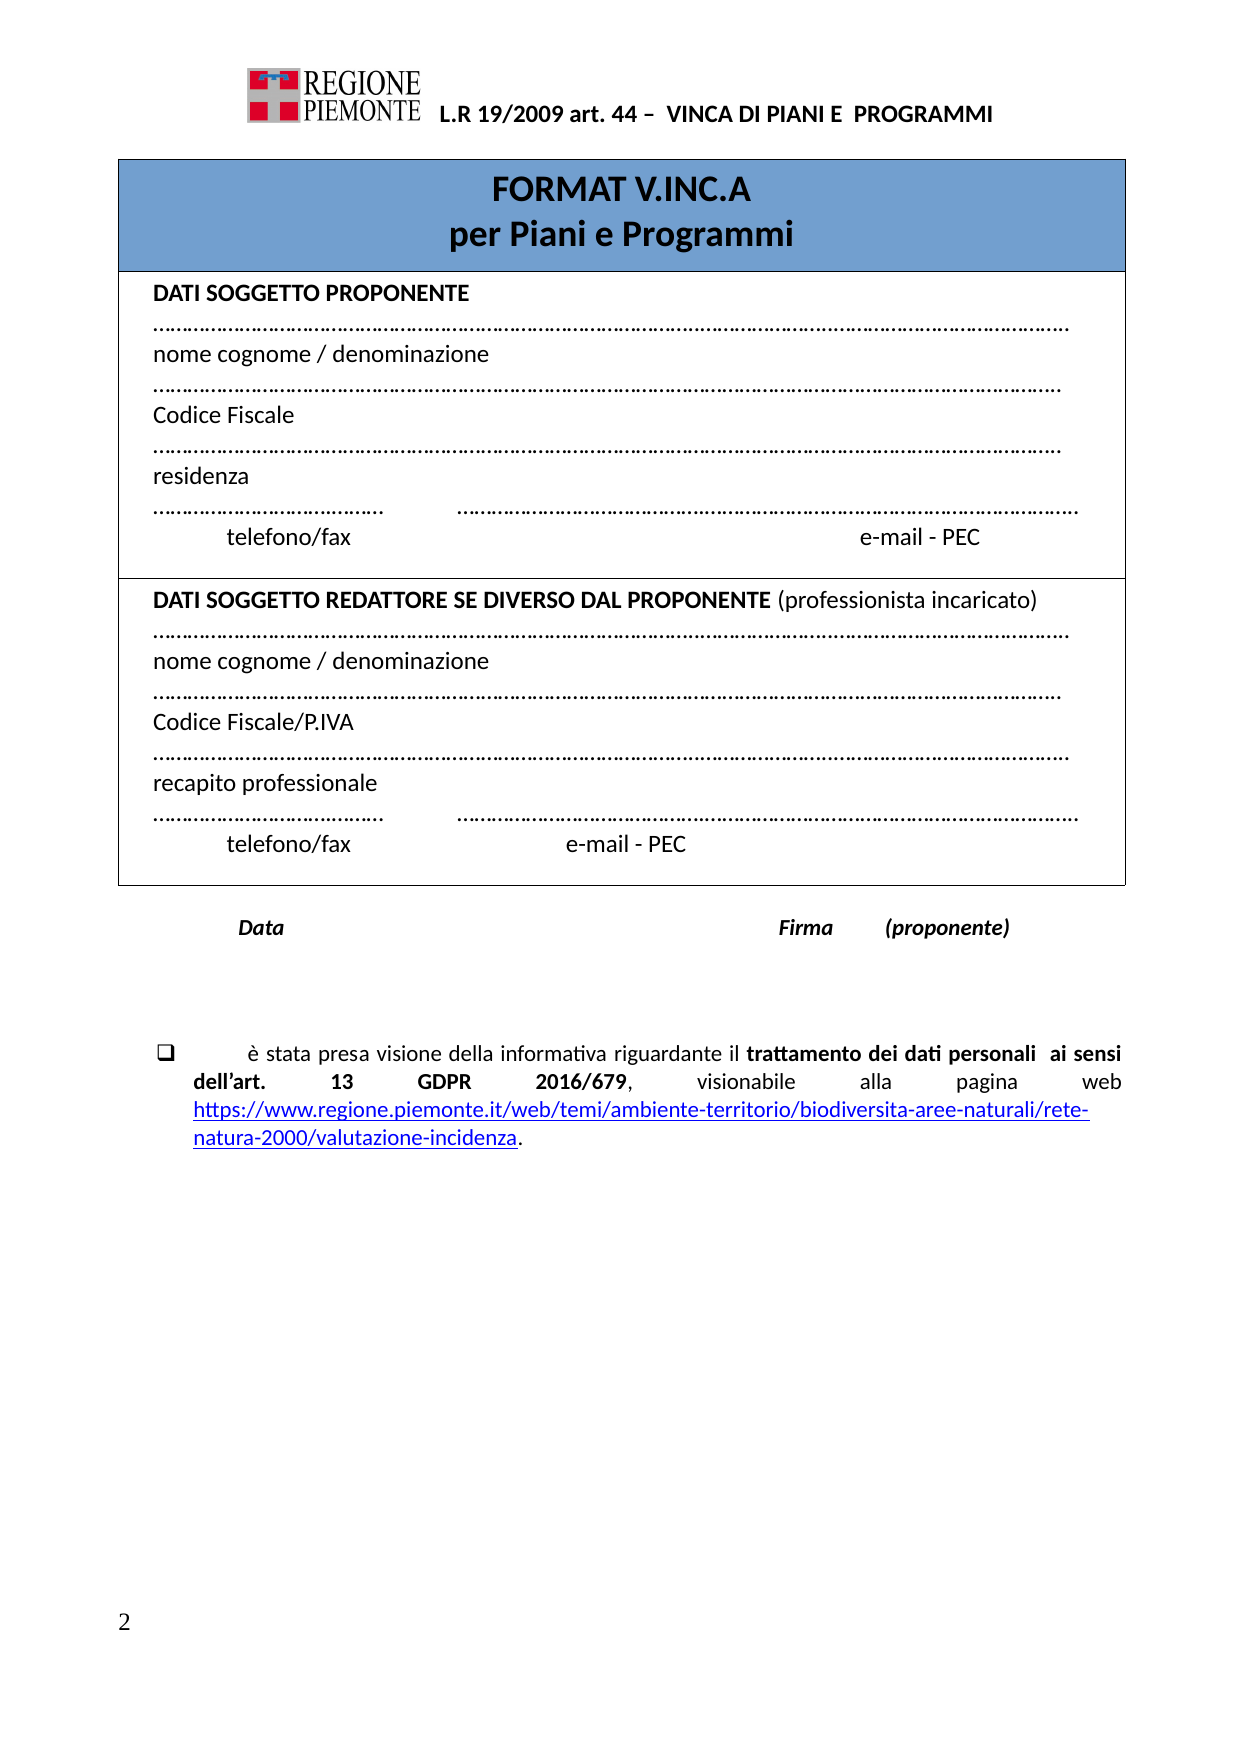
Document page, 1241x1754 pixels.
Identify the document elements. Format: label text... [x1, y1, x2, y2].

table_cell DATI SOGGETTO PROPONENTE …………………………………………………………………………………..…………………..………………………………….. nome cognome / denominazione ………………………………………………………………………………………………………………………………………….. Codice Fiscale ………………………………………………………………………………………………………………………………………….. residenza ………………………….……… …………………………………….……………………………………………………….. telefono/fax e-mail - PEC [119, 272, 1125, 578]
table_cell DATI SOGGETTO REDATTORE SE DIVERSO DAL PROPONENTE (professionista incaricato) …………………………………………………………………………………..…………………..………………………………….. nome cognome / denominazione ………………………………………………………………………………………………………………………………………….. Codice Fiscale/P.IVA …………………………………………………………………………………..…………………..………………………………….. recapito professionale ………………………….……… …………………………………….……………………………………………………….. telefono/fax e-mail - PEC [119, 579, 1125, 885]
picture [247, 68, 421, 123]
list è stata presa visione della informativa riguardante il trattamento dei dati personali ai sensi dell’art. 13 GDPR 2016/679, visionabile alla pagina web https://www.regione.piemonte.it/web/temi/ambiente-territorio/biodiversita-aree-naturali/rete-natura-2000/valutazione-incidenza. [156, 1039, 1122, 1152]
table_header FORMAT V.INC.A per Piani e Programmi [119, 160, 1125, 271]
text Data Firma (proponente) [118, 913, 1122, 941]
